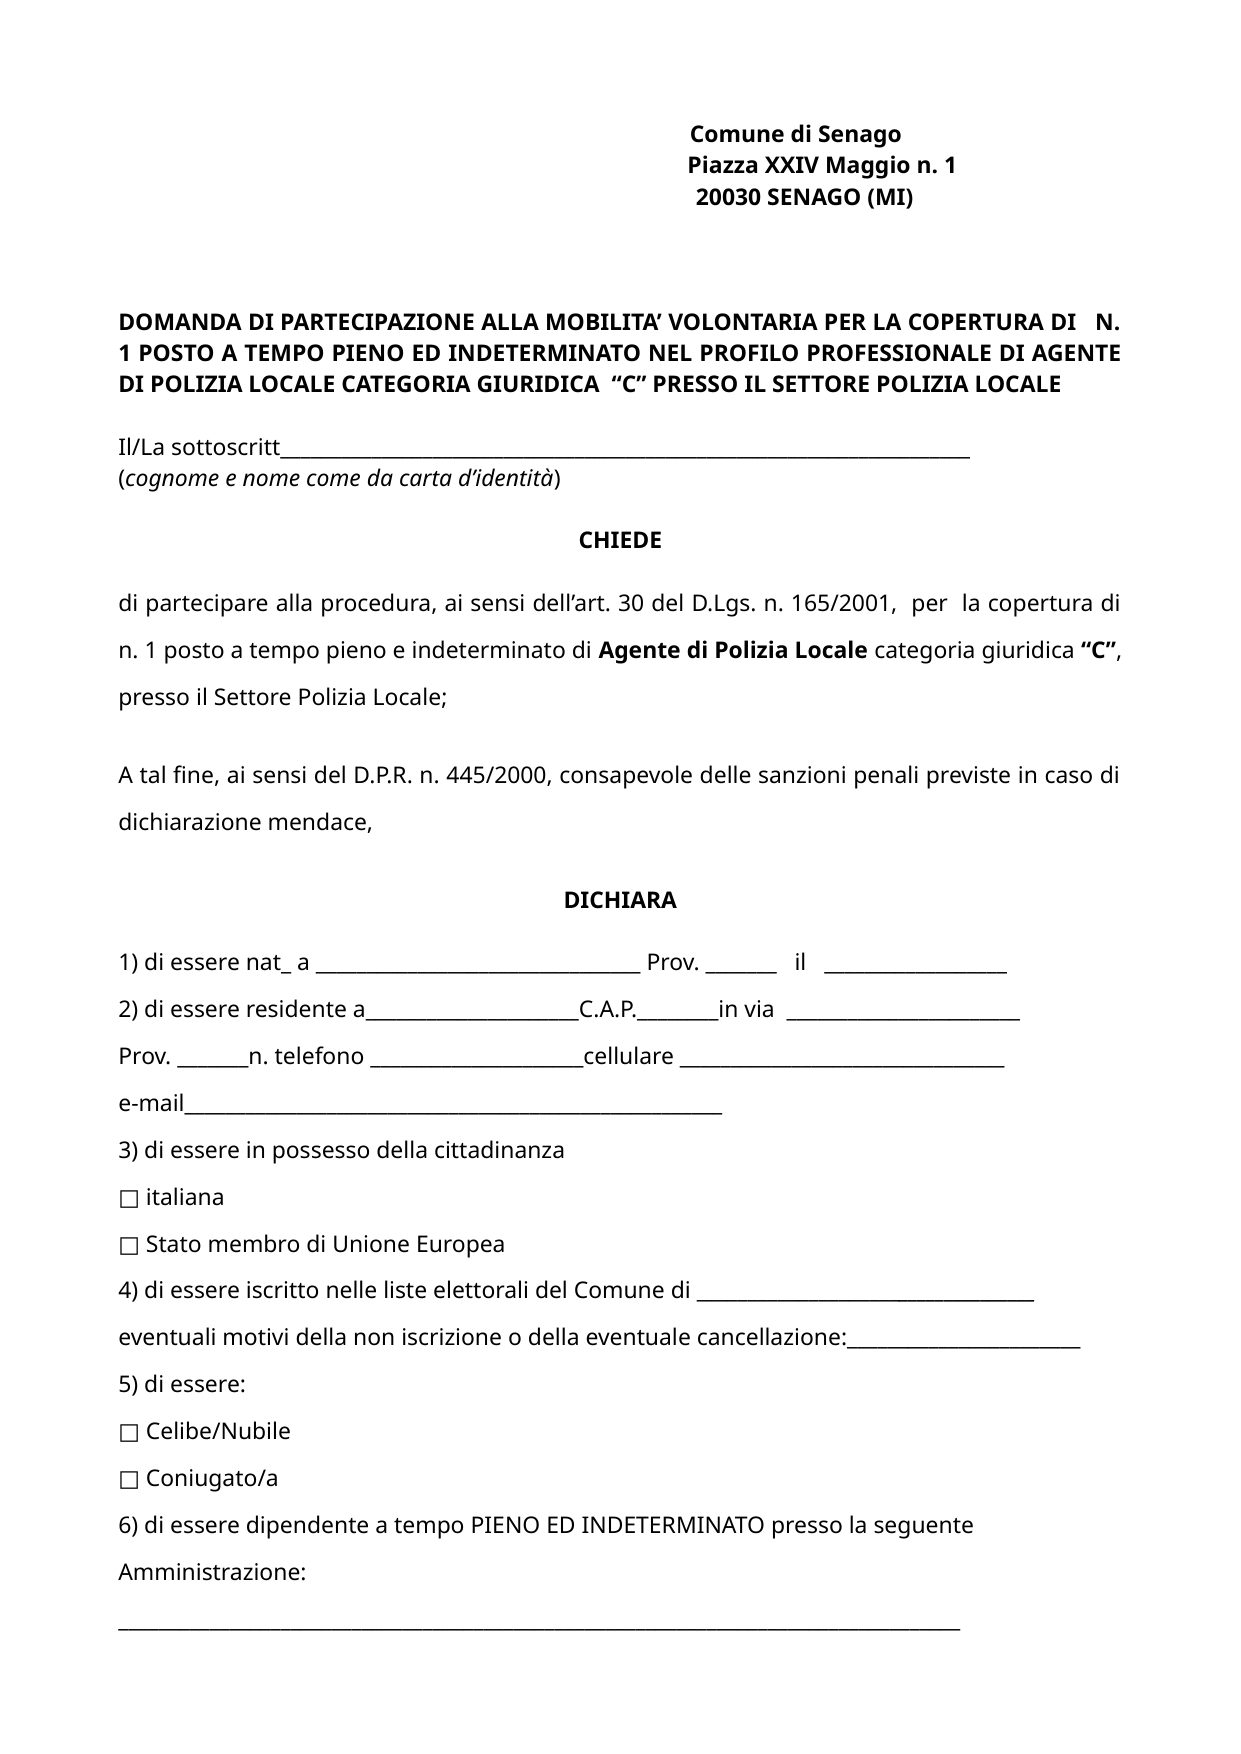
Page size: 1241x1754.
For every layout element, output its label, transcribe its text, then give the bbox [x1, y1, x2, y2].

text 4) di essere iscritto nelle liste elettorali del Comune di ___________________________________ [118, 1274, 1122, 1306]
text □ Celibe/Nubile [118, 1415, 1122, 1446]
text 5) di essere: [118, 1368, 1122, 1399]
text Il/La sottoscritt____________________________________________________________________ [118, 431, 1122, 462]
text 6) di essere dipendente a tempo PIENO ED INDETERMINATO presso la seguente Amministrazione: [118, 1509, 1122, 1587]
text □ Coniugato/a [118, 1462, 1122, 1493]
text □ italiana [118, 1181, 1122, 1212]
text Piazza XXIV Maggio n. 1 [118, 149, 1122, 181]
text 2) di essere residente a_____________________C.A.P.________in via _______________________ [118, 993, 1122, 1024]
text Prov. _______n. telefono _____________________cellulare ________________________________ [118, 1040, 1122, 1071]
text A tal fine, ai sensi del D.P.R. n. 445/2000, consapevole delle sanzioni penali previste in caso di dichiarazione mendace, [118, 759, 1122, 837]
text e-mail_____________________________________________________ [118, 1087, 1122, 1118]
text 1) di essere nat_ a ________________________________ Prov. _______ il __________________ [118, 946, 1122, 977]
text CHIEDE [118, 524, 1122, 556]
text (cognome e nome come da carta d’identità) [118, 462, 1122, 493]
text DICHIARA [118, 884, 1122, 915]
text ___________________________________________________________________________________ [118, 1602, 1122, 1634]
text 3) di essere in possesso della cittadinanza [118, 1134, 1122, 1165]
text di partecipare alla procedura, ai sensi dell’art. 30 del D.Lgs. n. 165/2001, per la copertura di n. 1 posto a tempo pieno e indeterminato di Agente di Polizia Locale categoria giuridica “C”, presso il Settore Polizia Locale; [118, 587, 1122, 712]
text eventuali motivi della non iscrizione o della eventuale cancellazione:_______________________ [118, 1321, 1122, 1352]
text 20030 SENAGO (MI) [118, 181, 1122, 212]
text Comune di Senago [118, 118, 1122, 149]
text □ Stato membro di Unione Europea [118, 1227, 1122, 1259]
text DOMANDA DI PARTECIPAZIONE ALLA MOBILITA’ VOLONTARIA PER LA COPERTURA DI N. 1 POSTO A TEMPO PIENO ED INDETERMINATO NEL PROFILO PROFESSIONALE DI AGENTE DI POLIZIA LOCALE CATEGORIA GIURIDICA “C” PRESSO IL SETTORE POLIZIA LOCALE [118, 306, 1122, 399]
